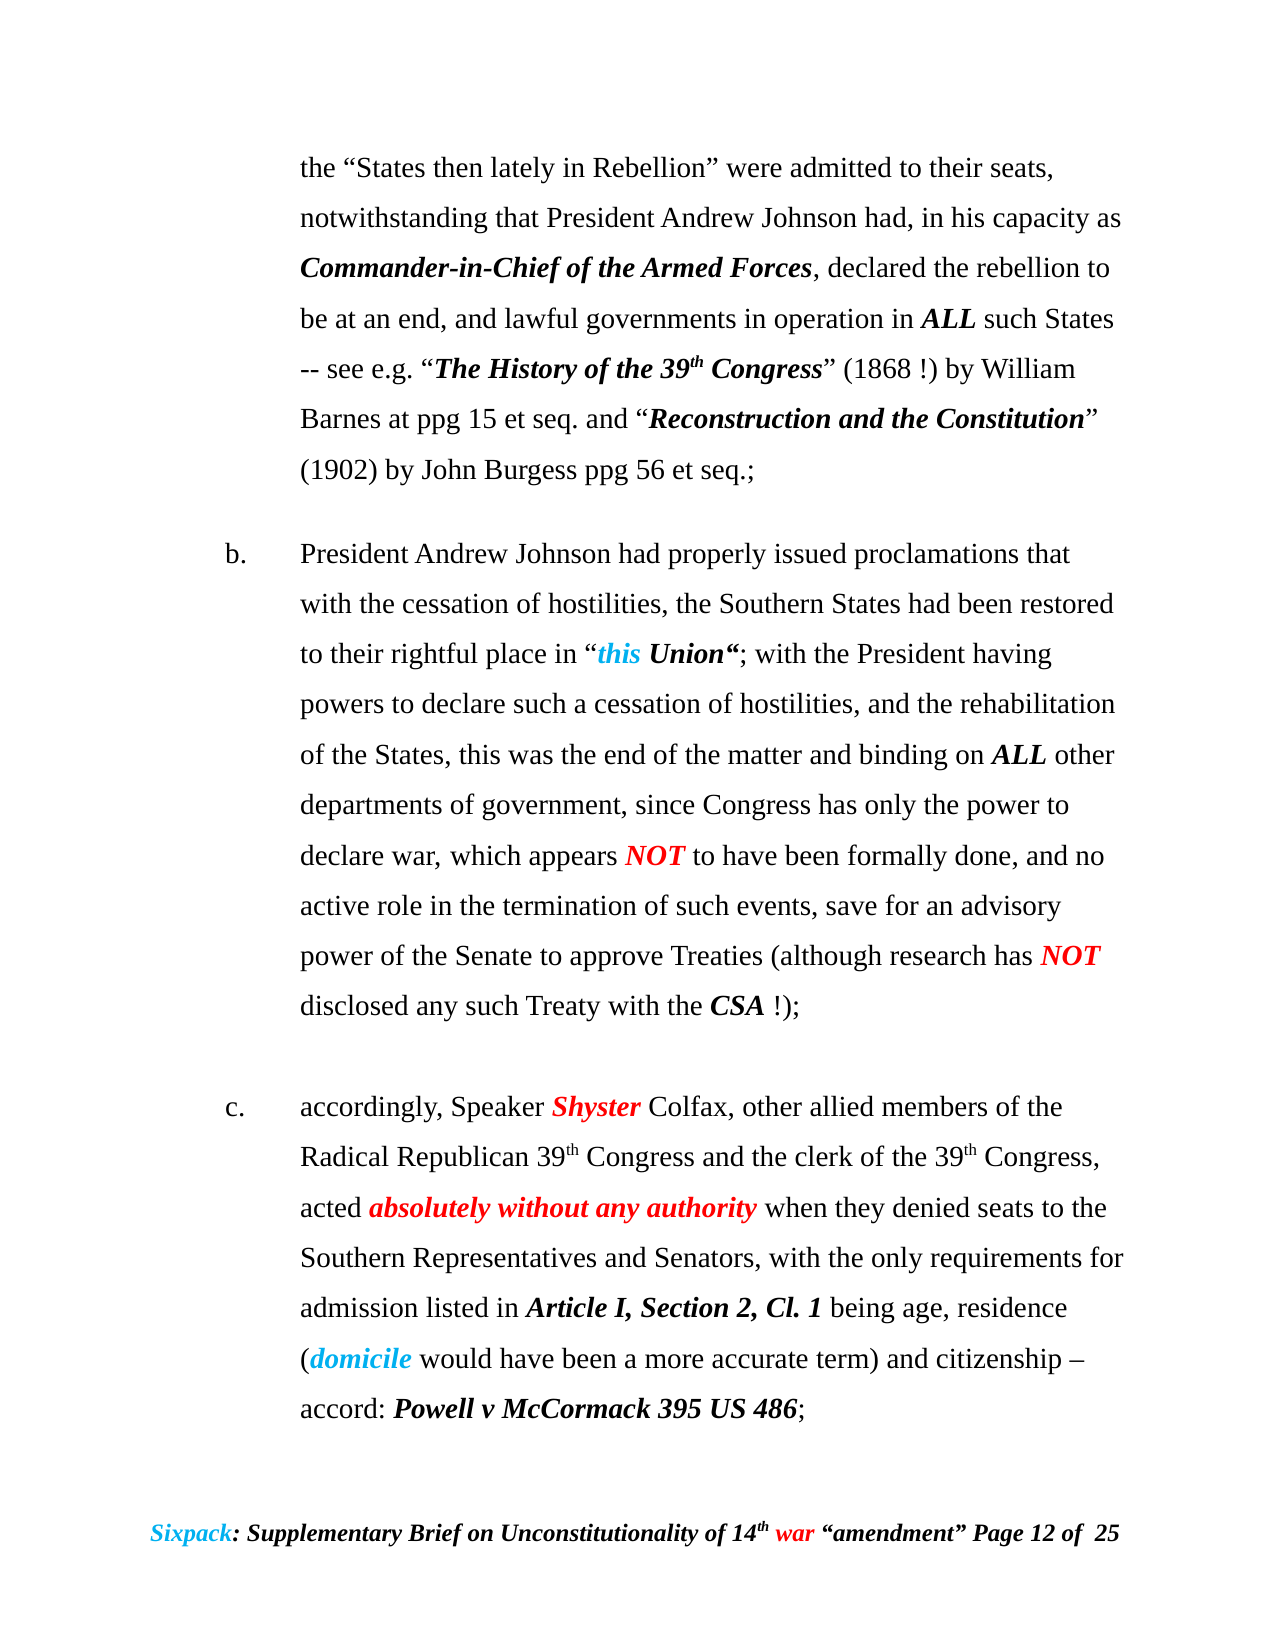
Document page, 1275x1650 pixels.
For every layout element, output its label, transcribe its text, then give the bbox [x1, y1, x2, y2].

text c. accordingly, Speaker Shyster Colfax, other allied members of the Radical Republican 39th Congress and the clerk of the 39th Congress, acted absolutely without any authority when they denied seats to the Southern Representatives and Senators, with the only requirements for admission listed in Article I, Section 2, Cl. 1 being age, residence (domicile would have been a more accurate term) and citizenship – accord: Powell v McCormack 395 US 486; [225, 1089, 1125, 1424]
text b. President Andrew Johnson had properly issued proclamations that with the cessation of hostilities, the Southern States had been restored to their rightful place in “this Union“; with the President having powers to declare such a cessation of hostilities, and the rehabilitation of the States, this was the end of the matter and binding on ALL other departments of government, since Congress has only the power to declare war, which appears NOT to have been formally done, and no active role in the termination of such events, save for an advisory power of the Senate to approve Treaties (although research has NOT disclosed any such Treaty with the CSA !); [225, 536, 1125, 1022]
text the “States then lately in Rebellion” were admitted to their seats, notwithstanding that President Andrew Johnson had, in his capacity as Commander-in-Chief of the Armed Forces, declared the rebellion to be at an end, and lawful governments in operation in ALL such States -- see e.g. “The History of the 39th Congress” (1868 !) by William Barnes at ppg 15 et seq. and “Reconstruction and the Constitution” (1902) by John Burgess ppg 56 et seq.; [225, 150, 1125, 485]
